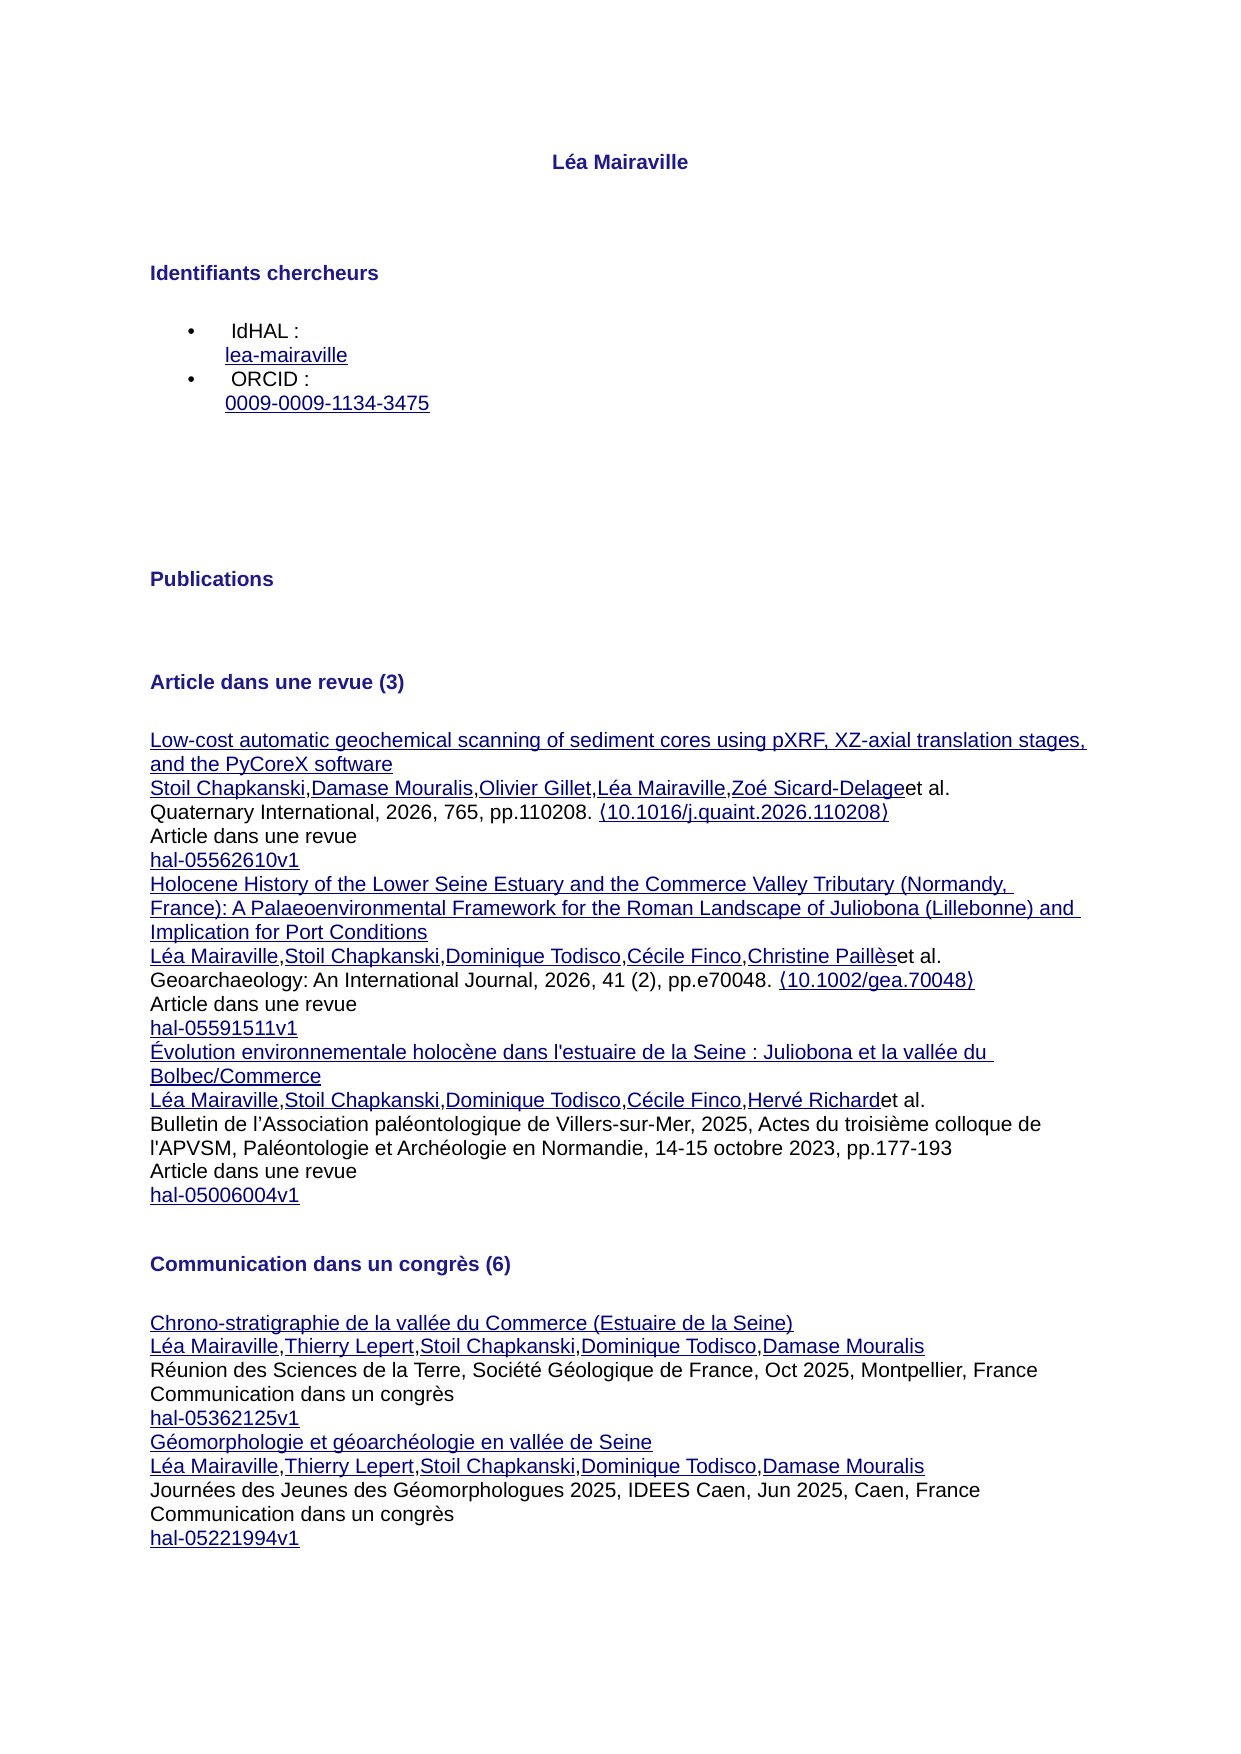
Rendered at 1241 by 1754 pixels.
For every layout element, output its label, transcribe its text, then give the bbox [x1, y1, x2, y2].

subtitle Communication dans un congrès (6) [150, 1252, 1090, 1276]
table_header Low-cost automatic geochemical scanning of sediment cores using pXRF, XZ-axial translation stages, and the PyCoreX software Stoil Chapkanski,Damase Mouralis,Olivier Gillet,Léa Mairaville,Zoé Sicard-Delageet al. Quaternary International, 2026, 765, pp.110208. ⟨10.1016/j.quaint.2026.110208⟩ Article dans une revue hal-05562610v1 [150, 728, 1090, 872]
subtitle Article dans une revue (3) [150, 670, 1090, 694]
table_cell Holocene History of the Lower Seine Estuary and the Commerce Valley Tributary (Normandy, France): A Palaeoenvironmental Framework for the Roman Landscape of Juliobona (Lillebonne) and Implication for Port Conditions Léa Mairaville,Stoil Chapkanski,Dominique Todisco,Cécile Finco,Christine Paillèset al. Geoarchaeology: An International Journal, 2026, 41 (2), pp.e70048. ⟨10.1002/gea.70048⟩ Article dans une revue hal-05591511v1 [150, 872, 1090, 1039]
list ORCID : [187, 367, 1090, 391]
subtitle Publications [150, 567, 1090, 591]
table_cell Évolution environnementale holocène dans l'estuaire de la Seine : Juliobona et la vallée du Bolbec/Commerce Léa Mairaville,Stoil Chapkanski,Dominique Todisco,Cécile Finco,Hervé Richardet al. Bulletin de l’Association paléontologique de Villers-sur-Mer, 2025, Actes du troisième colloque de l'APVSM, Paléontologie et Archéologie en Normandie, 14-15 octobre 2023, pp.177-193 Article dans une revue hal-05006004v1 [150, 1040, 1090, 1207]
list 0009-0009-1134-3475 [187, 391, 1090, 414]
table_header Chrono-stratigraphie de la vallée du Commerce (Estuaire de la Seine) Léa Mairaville,Thierry Lepert,Stoil Chapkanski,Dominique Todisco,Damase Mouralis Réunion des Sciences de la Terre, Société Géologique de France, Oct 2025, Montpellier, France Communication dans un congrès hal-05362125v1 [150, 1310, 1090, 1430]
list lea-mairaville [187, 343, 1090, 367]
subtitle Identifiants chercheurs [150, 260, 1090, 284]
table_cell Géomorphologie et géoarchéologie en vallée de Seine Léa Mairaville,Thierry Lepert,Stoil Chapkanski,Dominique Todisco,Damase Mouralis Journées des Jeunes des Géomorphologues 2025, IDEES Caen, Jun 2025, Caen, France Communication dans un congrès hal-05221994v1 [150, 1430, 1090, 1550]
subtitle Léa Mairaville [150, 150, 1090, 174]
list IdHAL : [187, 319, 1090, 343]
